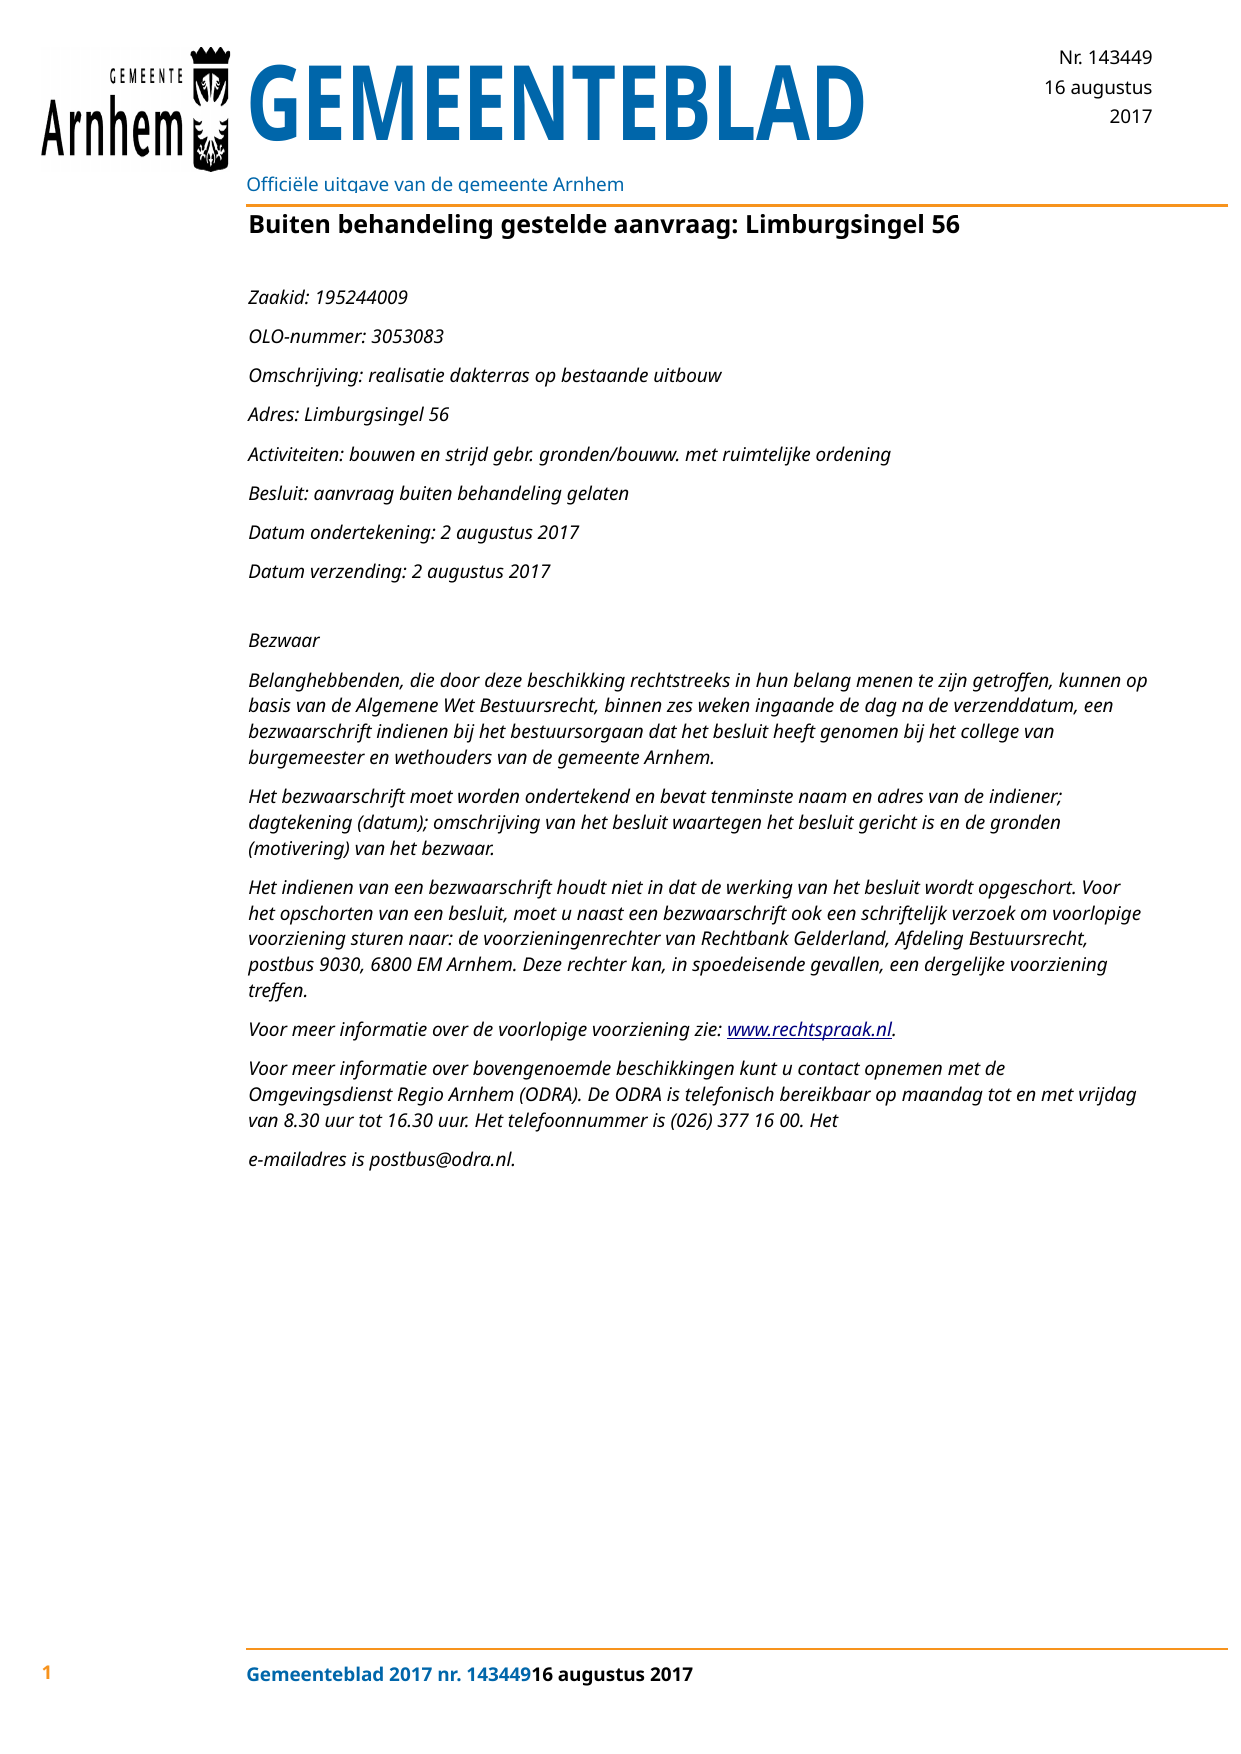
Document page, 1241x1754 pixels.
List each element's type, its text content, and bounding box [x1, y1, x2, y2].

text Belanghebbenden, die door deze beschikking rechtstreeks in hun belang menen te zijn getroffen, kunnen op basis van de Algemene Wet Bestuursrecht, binnen zes weken ingaande de dag na de verzenddatum, een bezwaarschrift indienen bij het bestuursorgaan dat het besluit heeft genomen bij het college van burgemeester en wethouders van de gemeente Arnhem. [248, 667, 1152, 770]
text Adres: Limburgsingel 56 [248, 402, 1152, 427]
text OLO-nummer: 3053083 [248, 323, 1152, 349]
text Bezwaar [248, 628, 1152, 653]
picture [41, 47, 231, 172]
text Datum verzending: 2 augustus 2017 [248, 559, 1152, 584]
text Het indienen van een bezwaarschrift houdt niet in dat de werking van het besluit wordt opgeschort. Voor het opschorten van een besluit, moet u naast een bezwaarschrift ook een schriftelijk verzoek om voorlopige voorziening sturen naar: de voorzieningenrechter van Rechtbank Gelderland, Afdeling Bestuursrecht, postbus 9030, 6800 EM Arnhem. Deze rechter kan, in spoedeisende gevallen, een dergelijke voorziening treffen. [248, 874, 1152, 1003]
text Voor meer informatie over de voorlopige voorziening zie: www.rechtspraak.nl. [248, 1016, 1152, 1042]
text e-mailadres is postbus@odra.nl. [248, 1146, 1152, 1172]
text Buiten behandeling gestelde aanvraag: Limburgsingel 56 [248, 207, 1152, 241]
text Voor meer informatie over bovengenoemde beschikkingen kunt u contact opnemen met de Omgevingsdienst Regio Arnhem (ODRA). De ODRA is telefonisch bereikbaar op maandag tot en met vrijdag van 8.30 uur tot 16.30 uur. Het telefoonnummer is (026) 377 16 00. Het [248, 1056, 1152, 1133]
text Activiteiten: bouwen en strijd gebr. gronden/bouww. met ruimtelijke ordening [248, 441, 1152, 467]
text Omschrijving: realisatie dakterras op bestaande uitbouw [248, 362, 1152, 388]
text Zaakid: 195244009 [248, 284, 1152, 309]
text Besluit: aanvraag buiten behandeling gelaten [248, 480, 1152, 506]
text Het bezwaarschrift moet worden ondertekend en bevat tenminste naam en adres van de indiener; dagtekening (datum); omschrijving van het besluit waartegen het besluit gericht is en de gronden (motivering) van het bezwaar. [248, 783, 1152, 861]
text Datum ondertekening: 2 augustus 2017 [248, 519, 1152, 545]
